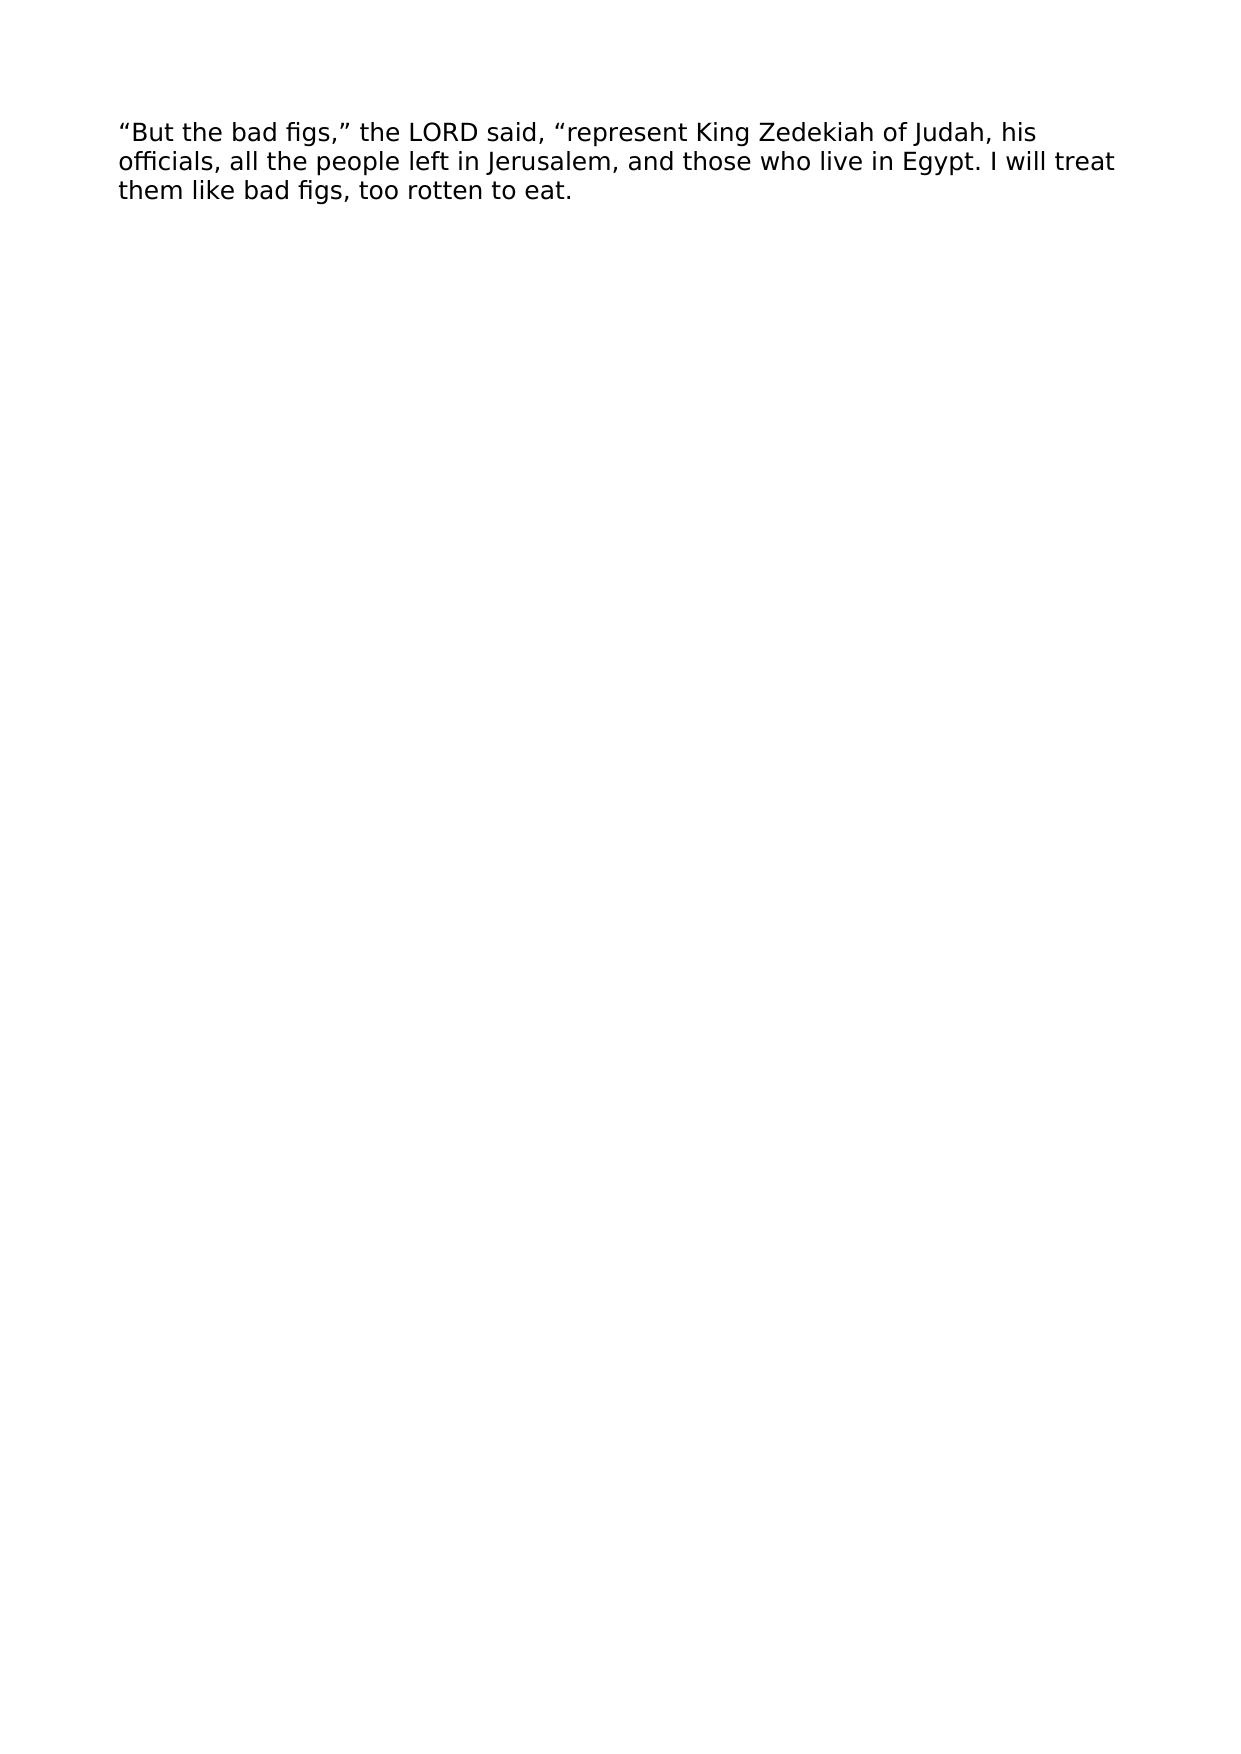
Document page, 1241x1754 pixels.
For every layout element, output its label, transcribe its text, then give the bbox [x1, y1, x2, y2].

text “But the bad figs,” the LORD said, “represent King Zedekiah of Judah, his officials, all the people left in Jerusalem, and those who live in Egypt. I will treat them like bad figs, too rotten to eat. [118, 118, 1122, 206]
